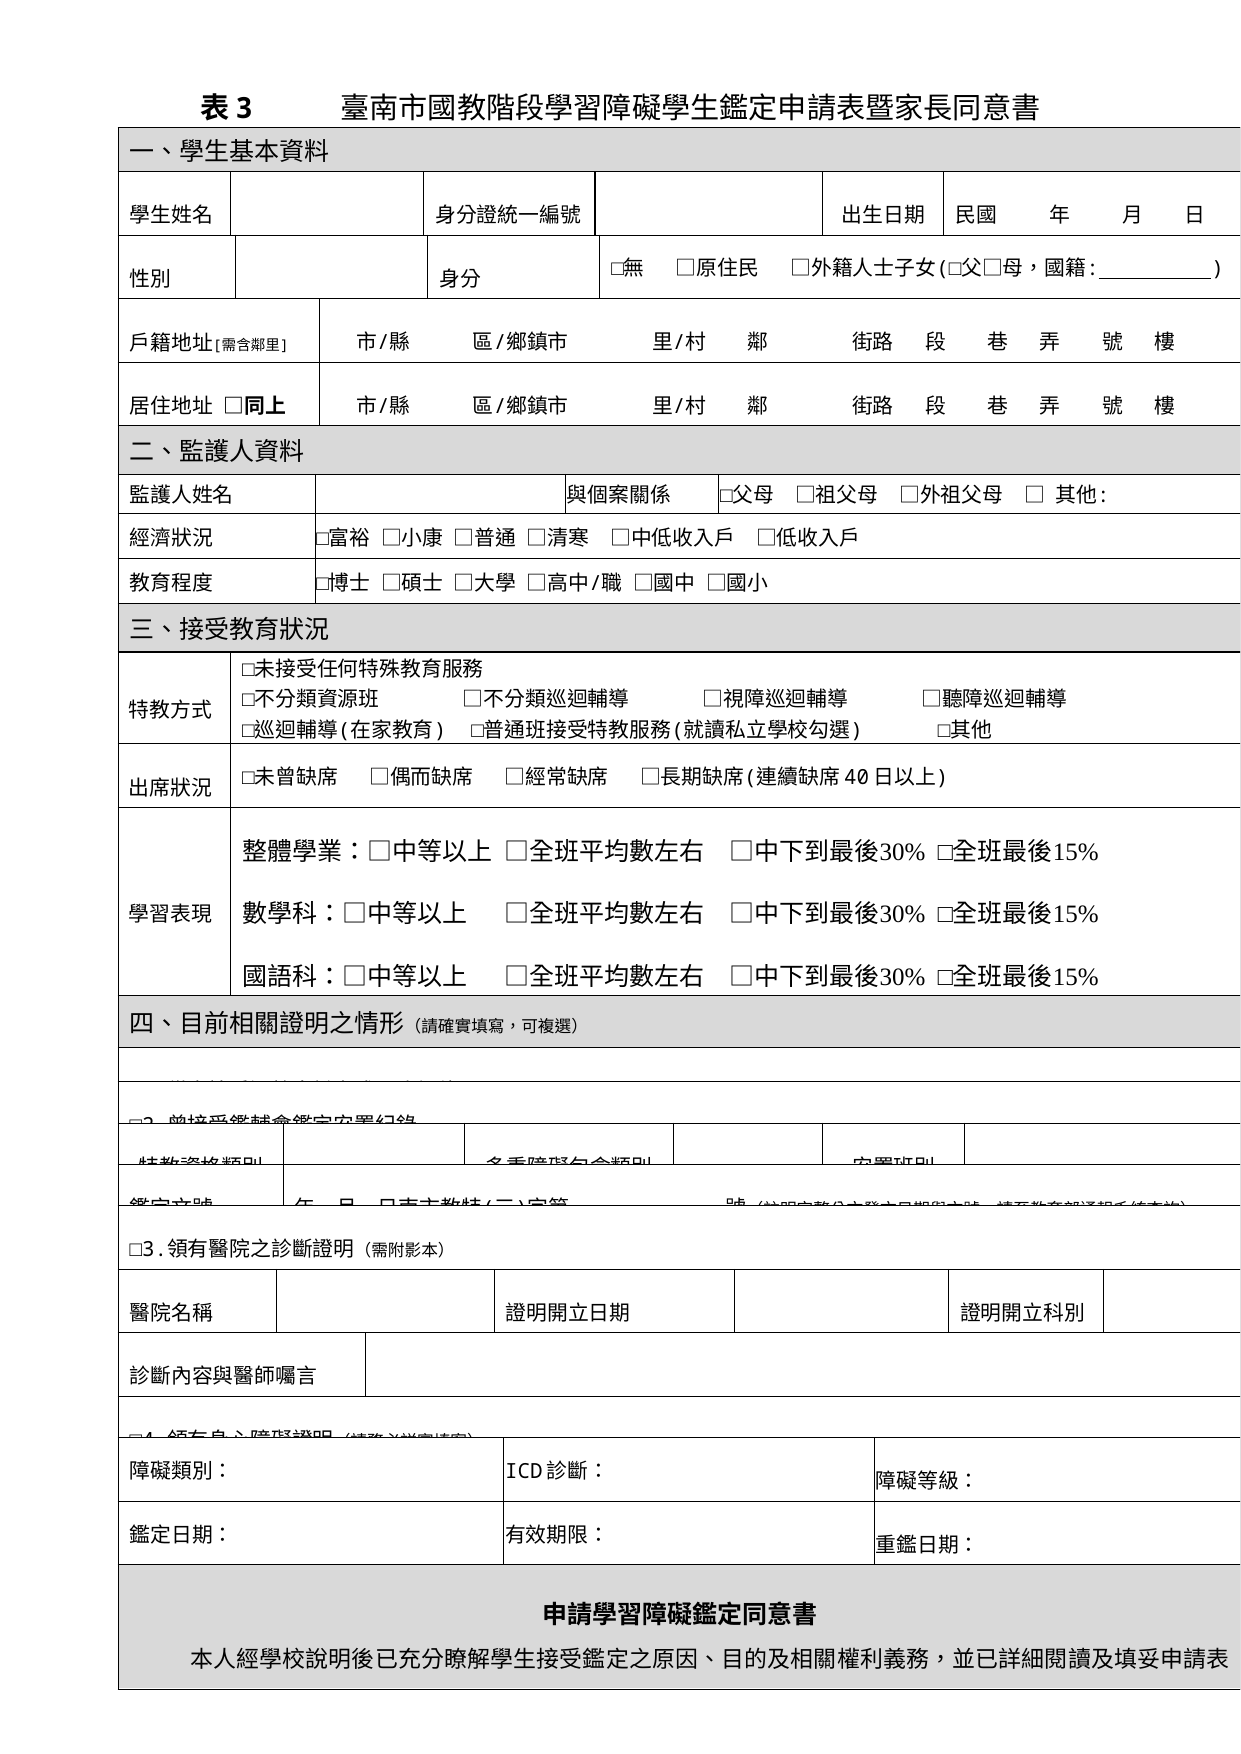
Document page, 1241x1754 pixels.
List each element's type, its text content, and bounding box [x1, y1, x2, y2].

table_cell □富裕 □小康 □普通 □清寒 □中低收入戶 □低收入戶 [316, 514, 1240, 558]
table_cell 鑑定文號 [119, 1165, 283, 1205]
table_cell [735, 1270, 948, 1332]
table_cell [366, 1333, 1240, 1396]
table_cell 戶籍地址[需含鄰里] [119, 299, 319, 362]
table_cell 年 月 日南市教特(三)字第 號（註明完整公文發文日期與文號，請至教育部通報系統查詢） [284, 1165, 1240, 1205]
table_cell 出生日期 [823, 172, 943, 234]
table_cell [1104, 1270, 1240, 1332]
table_cell □4.領有身心障礙證明（請務必詳實填寫） [119, 1397, 1240, 1437]
table_cell 經濟狀況 [119, 514, 315, 558]
table_cell 鑑定日期： [119, 1502, 503, 1564]
table_cell 身分 [428, 236, 599, 298]
table_cell 重鑑日期： [875, 1502, 1240, 1564]
table_cell [277, 1270, 494, 1332]
table_cell 障礙等級： [875, 1438, 1240, 1501]
table_cell □未曾缺席 □偶而缺席 □經常缺席 □長期缺席(連續缺席40日以上) [231, 744, 1240, 807]
table_cell □1.從未接受過教育鑑定或醫療評估。 [119, 1048, 1240, 1081]
table_cell 證明開立日期 [495, 1270, 734, 1332]
table_cell 市/縣 區/鄉鎮市 里/村 鄰 街路 段 巷 弄 號 樓 [320, 363, 1240, 425]
table_cell □博士 □碩士 □大學 □高中/職 □國中 □國小 [316, 559, 1240, 603]
table_cell 性別 [119, 236, 235, 298]
table_cell 障礙類別： [119, 1438, 503, 1501]
table_cell 與個案關係 [566, 475, 718, 513]
table_cell [316, 475, 565, 513]
table_cell 安置班別 [823, 1124, 964, 1164]
table_cell 身分證統一編號 [424, 172, 594, 234]
table_cell [674, 1124, 822, 1164]
table_cell 診斷內容與醫師囑言 [119, 1333, 365, 1396]
table_cell 四、目前相關證明之情形（請確實填寫，可複選） [119, 996, 1240, 1047]
table_cell 監護人姓名 [119, 475, 315, 513]
table_cell 居住地址 □同上 [119, 363, 319, 425]
table_cell 特教資格類別 [119, 1124, 283, 1164]
table_cell 民國 年 月 日 [944, 172, 1240, 234]
table_cell 醫院名稱 [119, 1270, 276, 1332]
table_cell 學生姓名 [119, 172, 230, 234]
table_cell [284, 1124, 464, 1164]
table_cell 證明開立科別 [949, 1270, 1103, 1332]
table_header 一、學生基本資料 [119, 128, 1240, 171]
table_cell 學習表現 [119, 808, 230, 995]
table_cell □無 □原住民 □外籍人士子女(□父□母，國籍: ) [600, 236, 1240, 298]
table_cell 多重障礙包含類別 [465, 1124, 673, 1164]
table_cell 出席狀況 [119, 744, 230, 807]
table_cell ICD診斷： [504, 1438, 874, 1501]
table_cell [231, 172, 423, 234]
table_cell 特教方式 [119, 653, 230, 743]
table_cell 申請學習障礙鑑定同意書 本人經學校說明後已充分瞭解學生接受鑑定之原因、目的及相關權利義務，並已詳細閱讀及填妥申請表 [119, 1565, 1240, 1688]
table_cell 教育程度 [119, 559, 315, 603]
table_cell 市/縣 區/鄉鎮市 里/村 鄰 街路 段 巷 弄 號 樓 [320, 299, 1240, 362]
table_cell □2.曾接受鑑輔會鑑定安置紀錄 [119, 1082, 1240, 1122]
table_cell [236, 236, 427, 298]
text 表3 臺南市國教階段學習障礙學生鑑定申請表暨家長同意書 [118, 64, 1122, 127]
table_cell [965, 1124, 1240, 1164]
table_cell □3.領有醫院之診斷證明（需附影本） [119, 1206, 1240, 1269]
table_cell □未接受任何特殊教育服務 □不分類資源班 □不分類巡迴輔導 □視障巡迴輔導 □聽障巡迴輔導 □巡迴輔導(在家教育) □普通班接受特教服務(就讀私立學校勾選) □其他 [231, 653, 1240, 743]
table_cell □父母 □祖父母 □外祖父母 □ 其他: [719, 475, 1240, 513]
table_cell [596, 172, 822, 234]
table_cell 二、監護人資料 [119, 426, 1240, 474]
table_cell 有效期限： [504, 1502, 874, 1564]
table_cell 整體學業：□中等以上 □全班平均數左右 □中下到最後30% □全班最後15% 數學科：□中等以上 □全班平均數左右 □中下到最後30% □全班最後15% 國語科：□中等以上 □全班平均數左右 □中下到最後30% □全班最後15% [231, 808, 1240, 995]
table_cell 三、接受教育狀況 [119, 604, 1240, 651]
